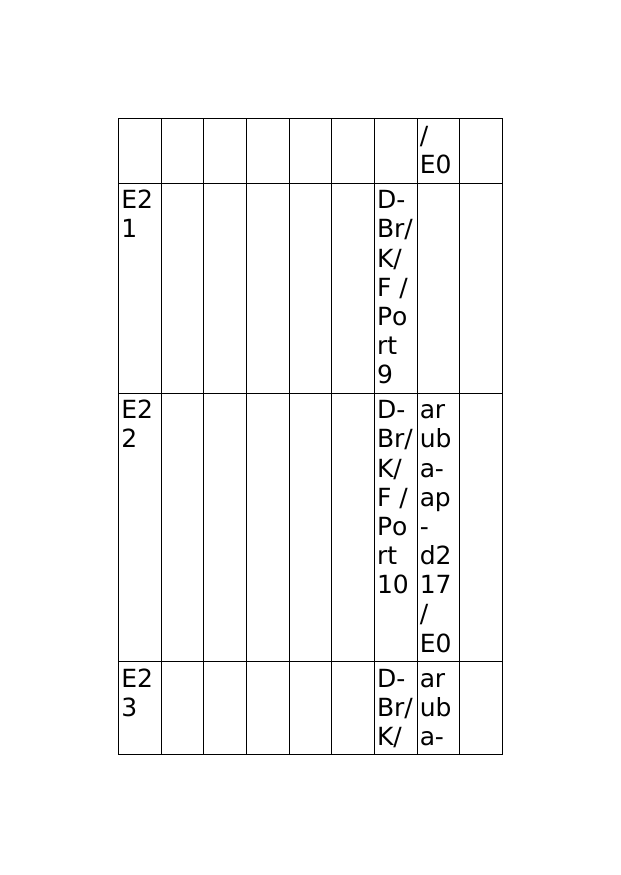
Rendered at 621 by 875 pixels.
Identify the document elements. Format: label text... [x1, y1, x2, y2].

table_cell D-Br/K/F / Port 10 [375, 394, 417, 661]
table_cell [375, 119, 417, 182]
table_cell [204, 184, 246, 392]
table_cell [247, 394, 289, 661]
table_cell [332, 662, 374, 754]
table_cell [204, 394, 246, 661]
table_cell [290, 662, 331, 754]
table_cell [290, 394, 331, 661]
table_cell [162, 662, 203, 754]
table_cell aruba-ap-d217 / E0 [418, 394, 459, 661]
table_cell E22 [119, 394, 161, 661]
table_cell [204, 119, 246, 182]
table_cell [460, 119, 502, 182]
table_cell [290, 119, 331, 182]
table_cell aruba- [418, 662, 459, 754]
table_cell [460, 184, 502, 392]
table_cell [204, 662, 246, 754]
table_cell D-Br/K/F / Port 9 [375, 184, 417, 392]
table_cell [247, 184, 289, 392]
table_cell [418, 184, 459, 392]
table_cell D-Br/K/ [375, 662, 417, 754]
table_cell [162, 394, 203, 661]
table_cell [119, 119, 161, 182]
table_cell E21 [119, 184, 161, 392]
table_cell [332, 184, 374, 392]
table_cell [332, 119, 374, 182]
table_cell E23 [119, 662, 161, 754]
table_cell [460, 394, 502, 661]
table_cell [290, 184, 331, 392]
table_cell / E0 [418, 119, 459, 182]
table_cell [247, 662, 289, 754]
table_cell [247, 119, 289, 182]
table_cell [332, 394, 374, 661]
table_cell [162, 119, 203, 182]
table_cell [162, 184, 203, 392]
table_cell [460, 662, 502, 754]
